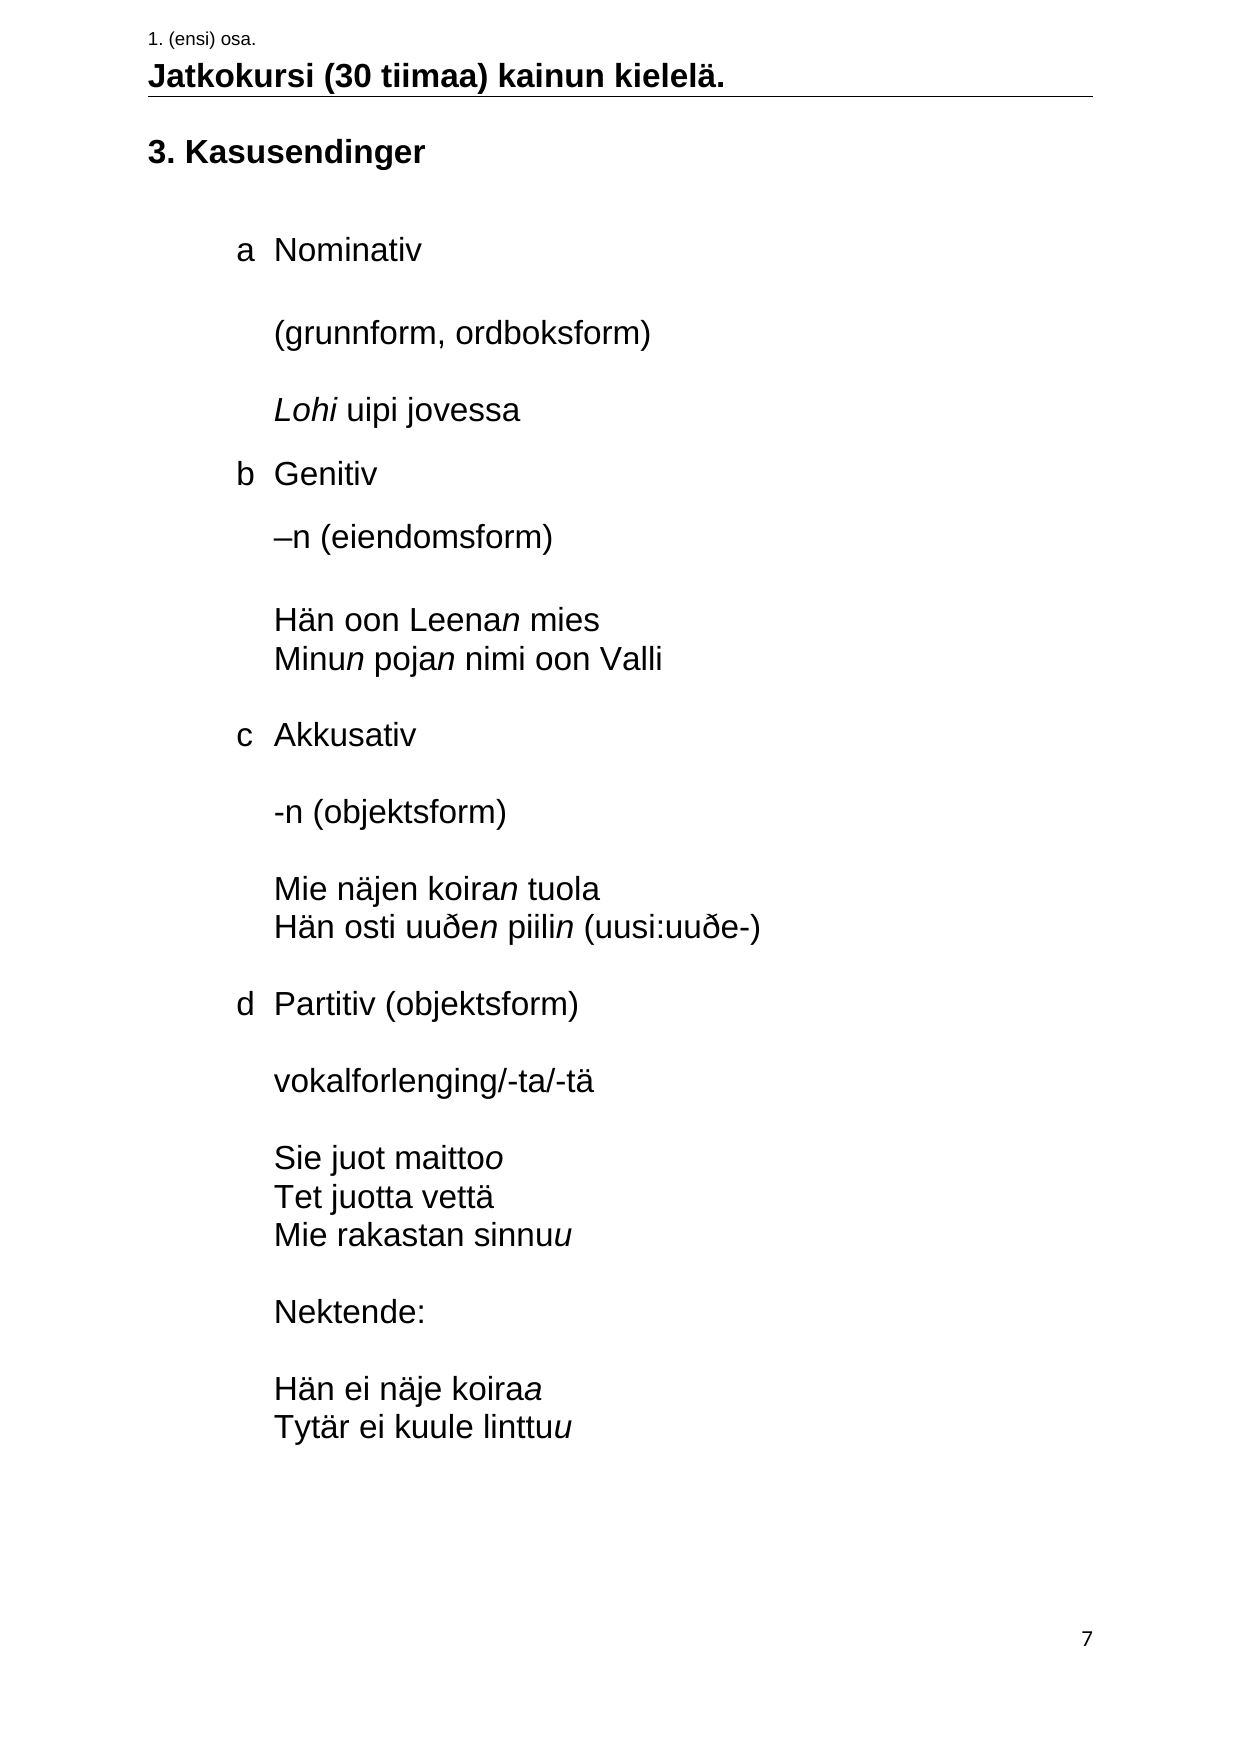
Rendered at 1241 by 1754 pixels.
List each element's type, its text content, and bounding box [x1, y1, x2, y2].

subtitle –n (eiendomsform) [274, 517, 1093, 555]
text Hän osti uuðen piilin (uusi:uuðe-) [274, 908, 1093, 946]
text Tet juotta vettä [274, 1177, 1093, 1215]
text Nektende: [274, 1292, 1093, 1330]
subtitle Nominativ [236, 230, 1093, 268]
text Lohi uipi jovessa [274, 390, 1093, 428]
text Mie näjen koiran tuola [274, 869, 1093, 908]
text -n (objektsform) [274, 792, 1093, 831]
text Tytär ei kuule linttuu [274, 1407, 1093, 1446]
text (grunnform, ordboksform) [274, 313, 1093, 352]
text vokalforlenging/-ta/-tä [274, 1061, 1093, 1100]
text Minun pojan nimi oon Valli [274, 638, 1093, 677]
text Mie rakastan sinnuu [274, 1215, 1093, 1253]
subtitle Genitiv [236, 453, 1093, 492]
text Sie juot maittoo [274, 1138, 1093, 1177]
subtitle 3. Kasusendinger [148, 132, 1093, 170]
text Hän oon Leenan mies [274, 600, 1093, 638]
text Hän ei näje koiraa [274, 1369, 1093, 1407]
list Partitiv (objektsform) [236, 984, 1093, 1023]
list Akkusativ [236, 715, 1093, 754]
